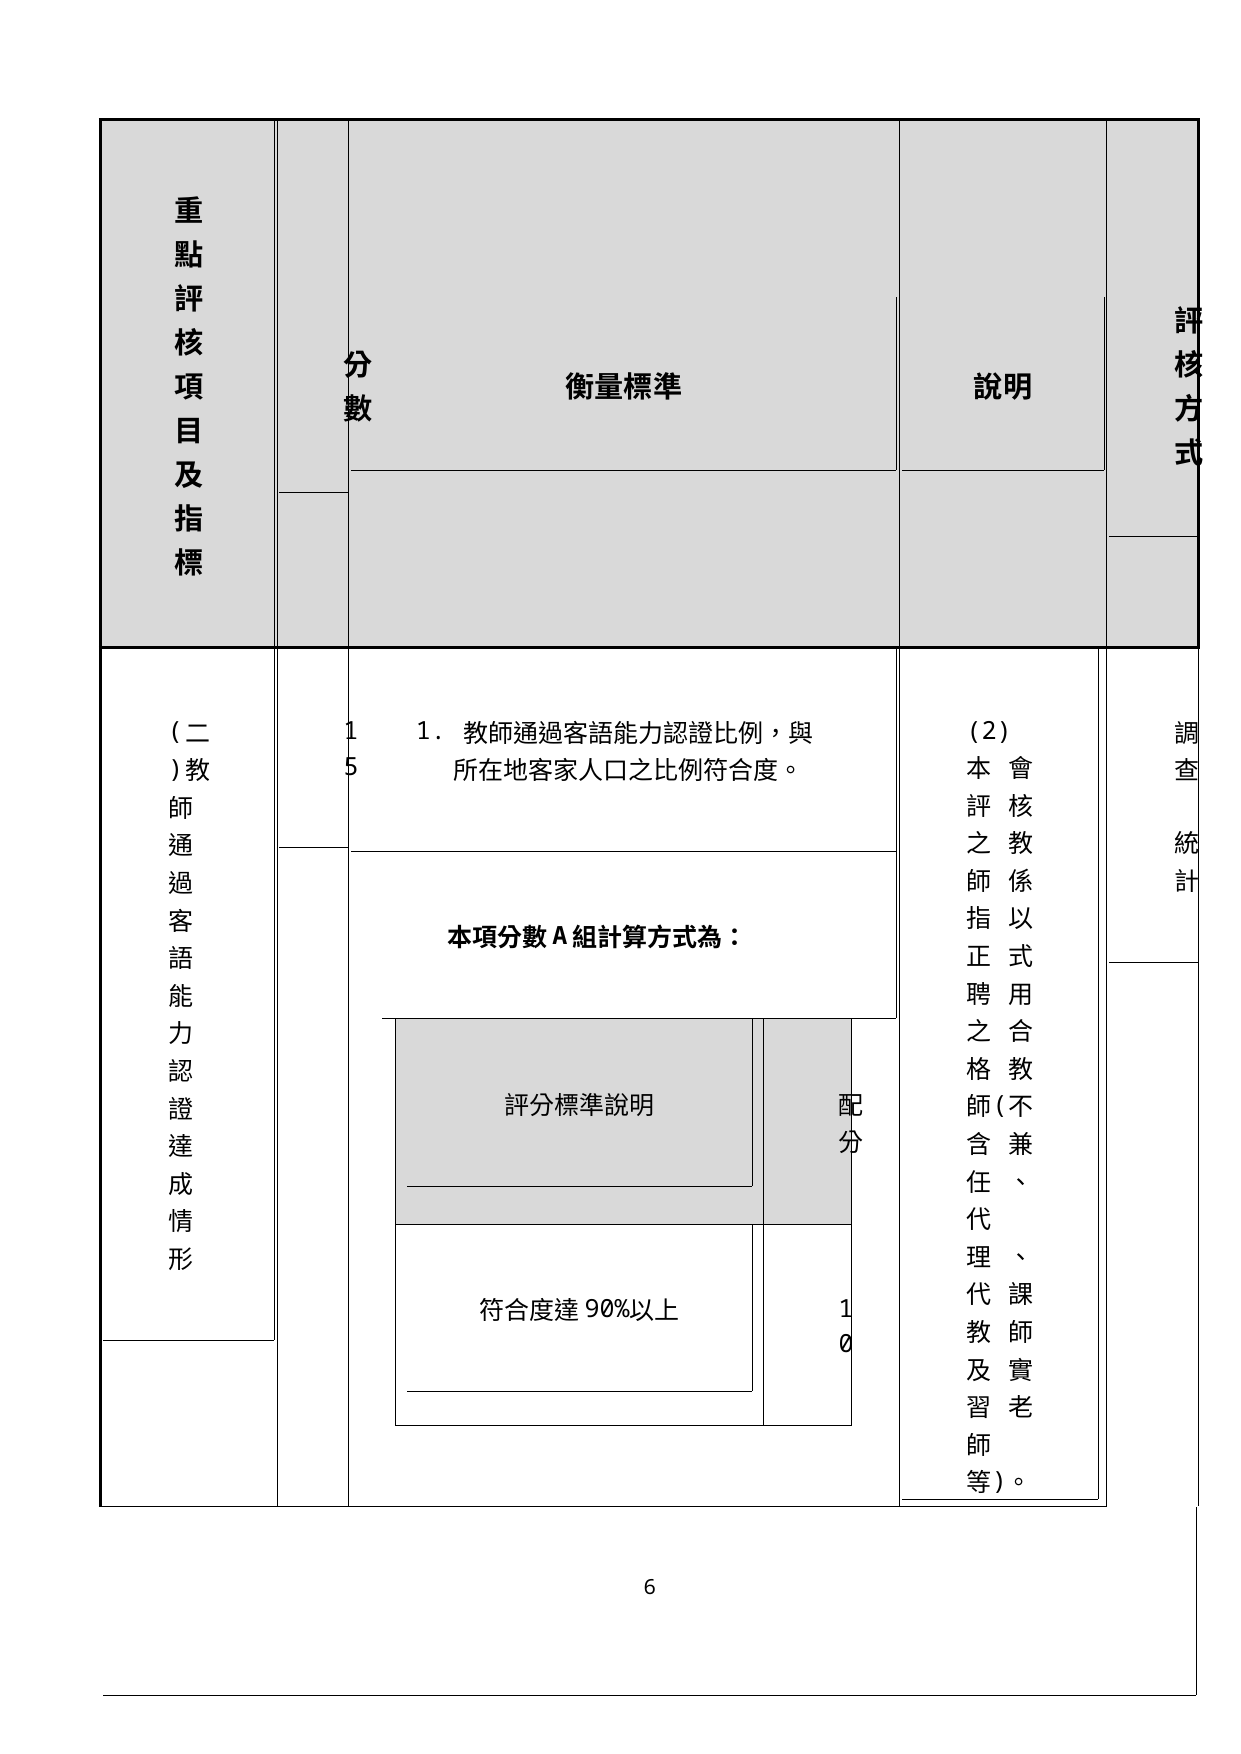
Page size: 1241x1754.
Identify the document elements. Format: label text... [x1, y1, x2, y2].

table_header 衡量標準 [349, 121, 899, 646]
table_cell 教師通過客語能力認證比例，與所在地客家人口之比例符合度。 本項分數A組計算方式為： 本項分數B、C組計算方式為：上開符合度達成情形*權數10。(如符合度為90%，得分為9分；至多10分) 教師取得客語能力中高級以上認證情形(5分) 轄內高級中等學校以下學校，已有1名以上教師取得客語能力中高級以上(包含高級)認證學校，占所在地高級中等以下學校總校數之比例。(至多5分) A組:客語為主要通行語地區 ※上開二項評分合計值訂最低標準，倘得分未達9分者，不得列為特優；未達7分者，不得列為優等。 B組:轄內有客語為通行語地區 ※上開二項評分合計值訂最低標準，倘得分未達7分者，不得列為特優；未達5分者，不得列為優等。 C組:轄內無客語為通行語地區 ※本項評分不訂最低標準。 ※教師通過客語能力認證符合度較113年符合度增加5%額外加1分，5%以上每再增加3%再加1分，以此類推；惟加總分數不得超過15分。 (如較113年符合度增加5%，額外加1分；增加11%（5%+3%+3%），額外加3分) [349, 649, 899, 1506]
table_cell (2)本會評核之教師係指以正式聘用之合格教師(不含兼任、代理、代課教師及實習老師等)。 [900, 649, 1106, 1506]
table_header 配分 [764, 1019, 851, 1224]
table_header 配分 [841, 1101, 849, 1113]
table_cell 10 [764, 1225, 851, 1425]
table_header 評核 方式 [1107, 121, 1197, 646]
table_header 說明 [900, 121, 1106, 646]
table_cell 符合度達90%以上 [396, 1225, 763, 1425]
table_header 重點評核項目及指標 [102, 121, 274, 646]
table_cell 調查 統計 [1107, 649, 1198, 1506]
table_header 分數 [278, 121, 348, 646]
table_cell (二)教師通過客語能力認證達成情形 [102, 649, 277, 1506]
table_cell 15 [278, 649, 348, 1506]
table_header 評分標準說明 [396, 1019, 763, 1224]
